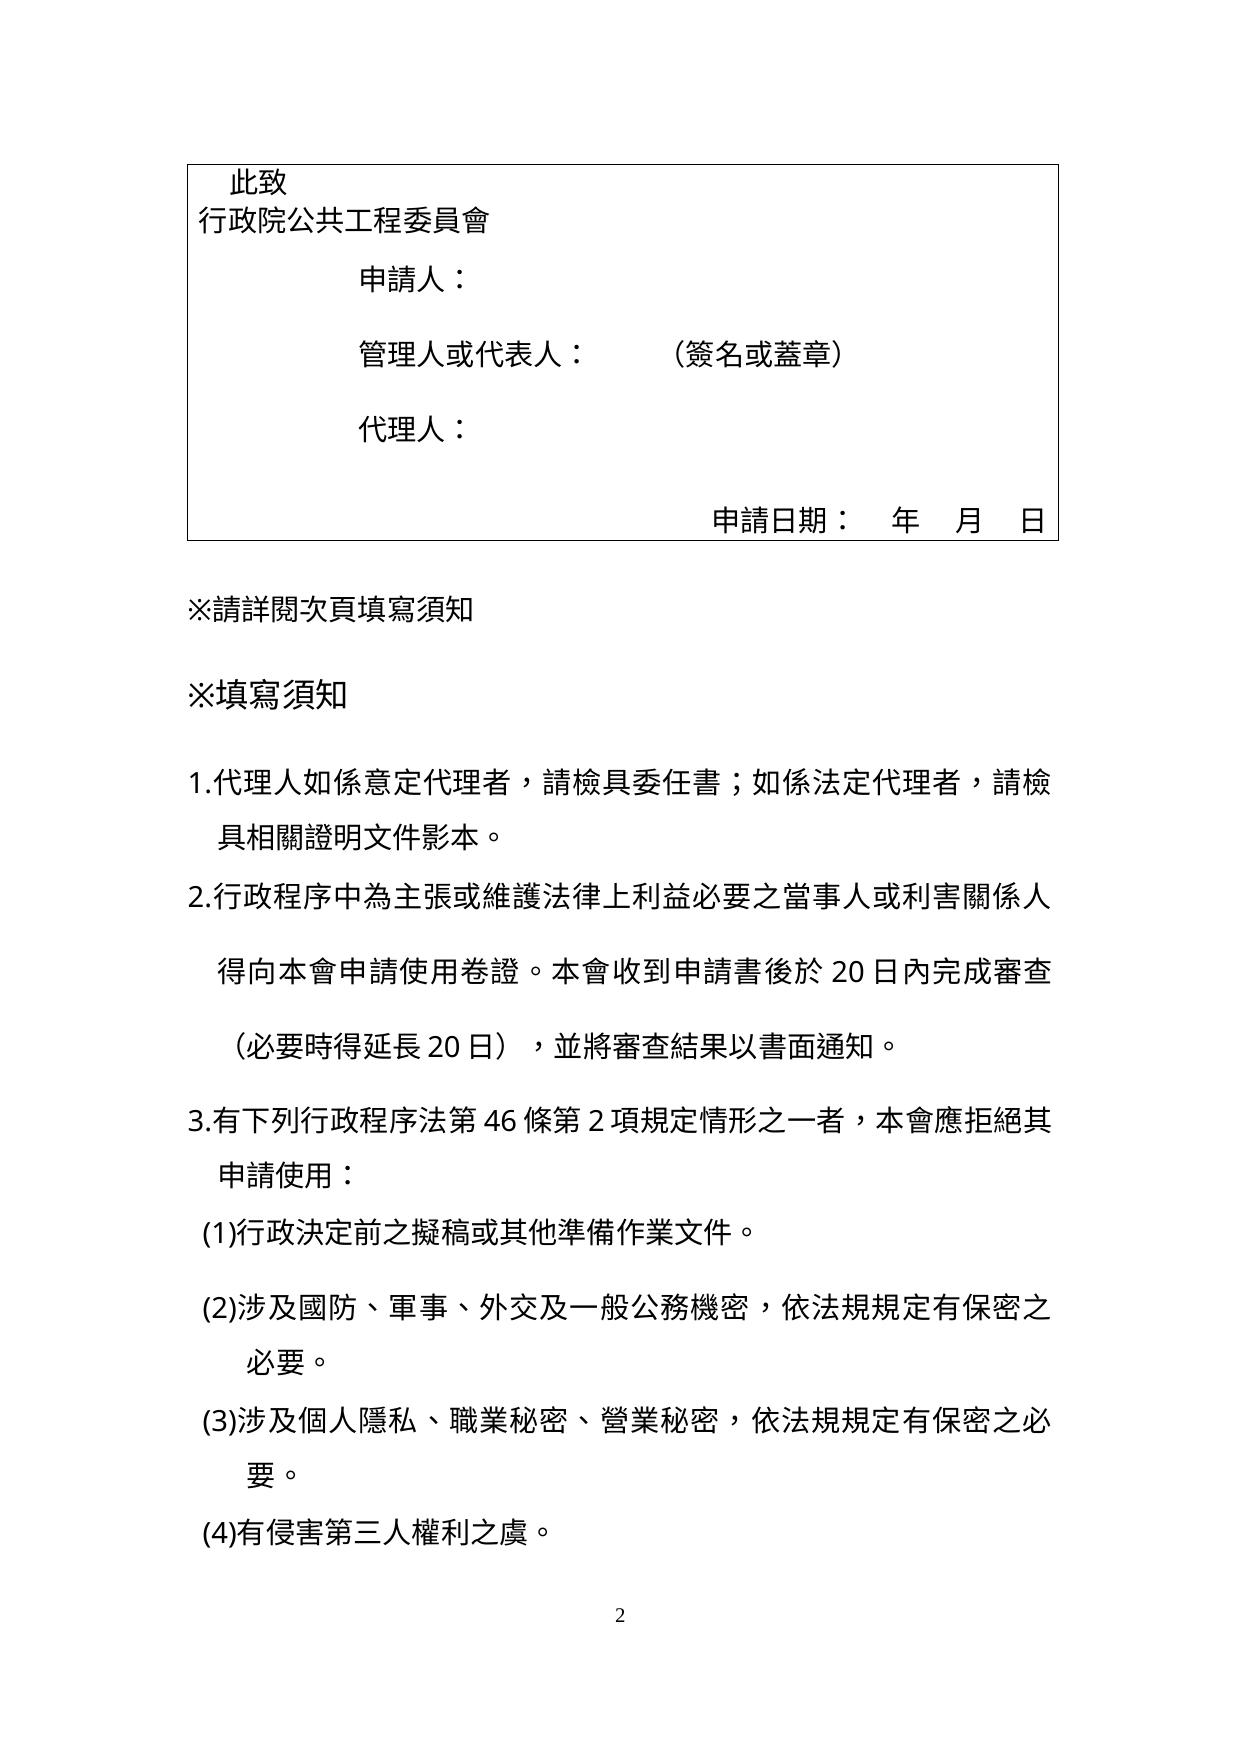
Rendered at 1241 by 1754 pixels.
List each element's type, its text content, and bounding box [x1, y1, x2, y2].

text 1.代理人如係意定代理者，請檢具委任書；如係法定代理者，請檢具相關證明文件影本。 [187, 745, 1053, 857]
text (1)行政決定前之擬稿或其他準備作業文件。 [202, 1195, 1053, 1270]
text (3)涉及個人隱私、職業秘密、營業秘密，依法規規定有保密之必要。 [202, 1382, 1053, 1495]
text 2.行政程序中為主張或維護法律上利益必要之當事人或利害關係人，得向本會申請使用卷證。本會收到申請書後於20日內完成審查（必要時得延長20日），並將審查結果以書面通知。 [187, 857, 1053, 1082]
text (2)涉及國防、軍事、外交及一般公務機密，依法規規定有保密之必要。 [202, 1270, 1053, 1382]
text 3.有下列行政程序法第46條第2項規定情形之一者，本會應拒絕其申請使用： [187, 1082, 1053, 1195]
table_cell 此致 行政院公共工程委員會 申請人： 管理人或代表人： （簽名或蓋章） 代理人： 申請日期： 年 月 日 [188, 165, 1058, 540]
text ※請詳閱次頁填寫須知 [187, 570, 1053, 645]
text (4)有侵害第三人權利之虞。 [202, 1495, 1053, 1570]
text ※填寫須知 [187, 674, 1053, 716]
